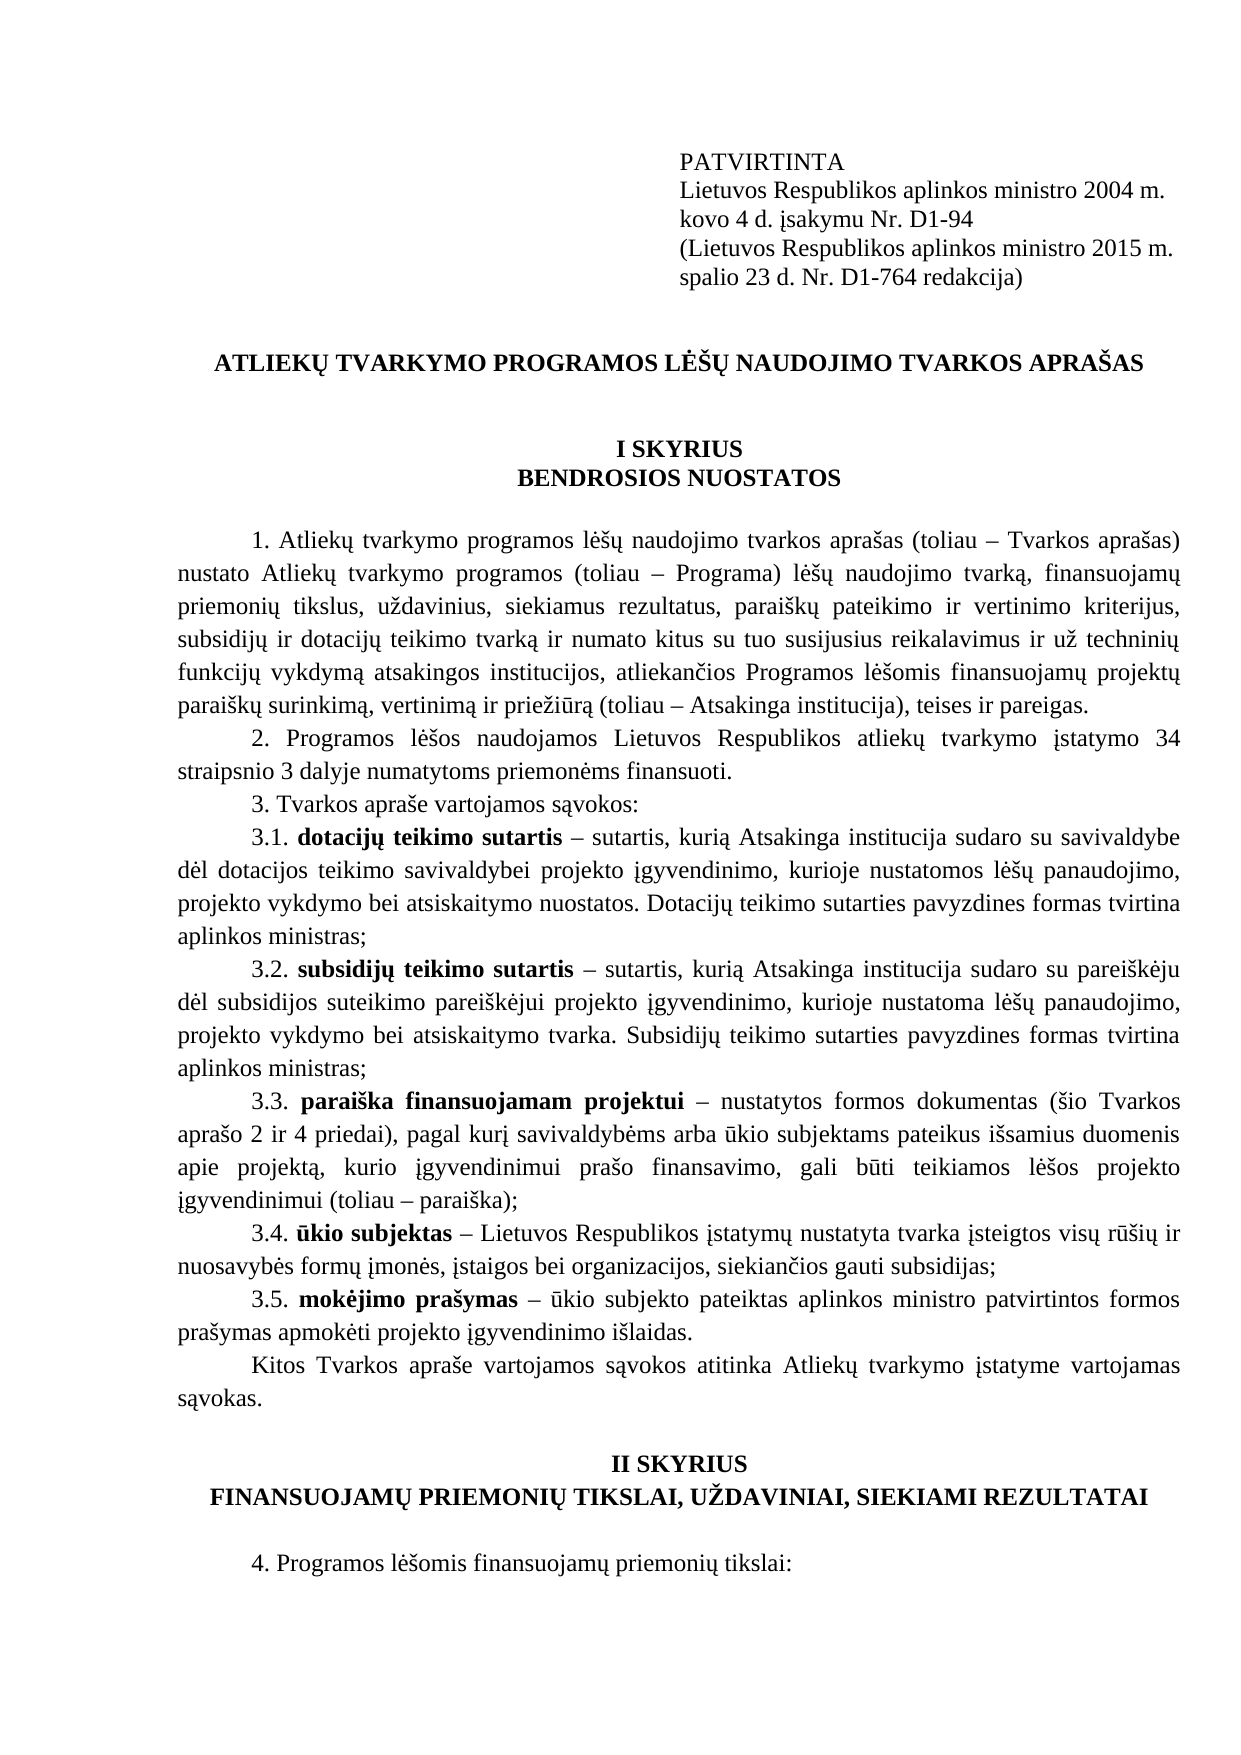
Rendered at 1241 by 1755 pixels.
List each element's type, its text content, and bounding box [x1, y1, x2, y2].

text 3. Tvarkos apraše vartojamos sąvokos: [177, 789, 1181, 818]
text PATVIRTINTA [679, 147, 1181, 176]
text 3.4. ūkio subjektas – Lietuvos Respublikos įstatymų nustatyta tvarka įsteigtos visų rūšių ir nuosavybės formų įmonės, įstaigos bei organizacijos, siekiančios gauti subsidijas; [177, 1218, 1181, 1280]
text I SKYRIUS [177, 434, 1181, 463]
text 3.5. mokėjimo prašymas – ūkio subjekto pateiktas aplinkos ministro patvirtintos formos prašymas apmokėti projekto įgyvendinimo išlaidas. [177, 1284, 1181, 1346]
text 2. Programos lėšos naudojamos Lietuvos Respublikos atliekų tvarkymo įstatymo 34 straipsnio 3 dalyje numatytoms priemonėms finansuoti. [177, 723, 1181, 785]
text 4. Programos lėšomis finansuojamų priemonių tikslai: [177, 1548, 1181, 1577]
text 3.3. paraiška finansuojamam projektui – nustatytos formos dokumentas (šio Tvarkos aprašo 2 ir 4 priedai), pagal kurį savivaldybėms arba ūkio subjektams pateikus išsamius duomenis apie projektą, kurio įgyvendinimui prašo finansavimo, gali būti teikiamos lėšos projekto įgyvendinimui (toliau – paraiška); [177, 1086, 1181, 1214]
text ATLIEKŲ TVARKYMO PROGRAMOS LĖŠŲ NAUDOJIMO TVARKOS APRAŠAS [177, 348, 1181, 377]
text Kitos Tvarkos apraše vartojamos sąvokos atitinka Atliekų tvarkymo įstatyme vartojamas sąvokas. [177, 1350, 1181, 1412]
text FINANSUOJAMŲ PRIEMONIŲ TIKSLAI, UŽDAVINIAI, SIEKIAMI REZULTATAI [177, 1482, 1181, 1511]
text (Lietuvos Respublikos aplinkos ministro 2015 m. spalio 23 d. Nr. D1-764 redakcija) [679, 233, 1181, 291]
text BENDROSIOS NUOSTATOS [177, 463, 1181, 492]
text 3.2. subsidijų teikimo sutartis – sutartis, kurią Atsakinga institucija sudaro su pareiškėju dėl subsidijos suteikimo pareiškėjui projekto įgyvendinimo, kurioje nustatoma lėšų panaudojimo, projekto vykdymo bei atsiskaitymo tvarka. Subsidijų teikimo sutarties pavyzdines formas tvirtina aplinkos ministras; [177, 954, 1181, 1082]
text II SKYRIUS [177, 1449, 1181, 1478]
text Lietuvos Respublikos aplinkos ministro 2004 m. kovo 4 d. įsakymu Nr. D1-94 [679, 176, 1181, 233]
text 3.1. dotacijų teikimo sutartis – sutartis, kurią Atsakinga institucija sudaro su savivaldybe dėl dotacijos teikimo savivaldybei projekto įgyvendinimo, kurioje nustatomos lėšų panaudojimo, projekto vykdymo bei atsiskaitymo nuostatos. Dotacijų teikimo sutarties pavyzdines formas tvirtina aplinkos ministras; [177, 822, 1181, 950]
text 1. Atliekų tvarkymo programos lėšų naudojimo tvarkos aprašas (toliau – Tvarkos aprašas) nustato Atliekų tvarkymo programos (toliau – Programa) lėšų naudojimo tvarką, finansuojamų priemonių tikslus, uždavinius, siekiamus rezultatus, paraiškų pateikimo ir vertinimo kriterijus, subsidijų ir dotacijų teikimo tvarką ir numato kitus su tuo susijusius reikalavimus ir už techninių funkcijų vykdymą atsakingos institucijos, atliekančios Programos lėšomis finansuojamų projektų paraiškų surinkimą, vertinimą ir priežiūrą (toliau – Atsakinga institucija), teises ir pareigas. [177, 525, 1181, 719]
